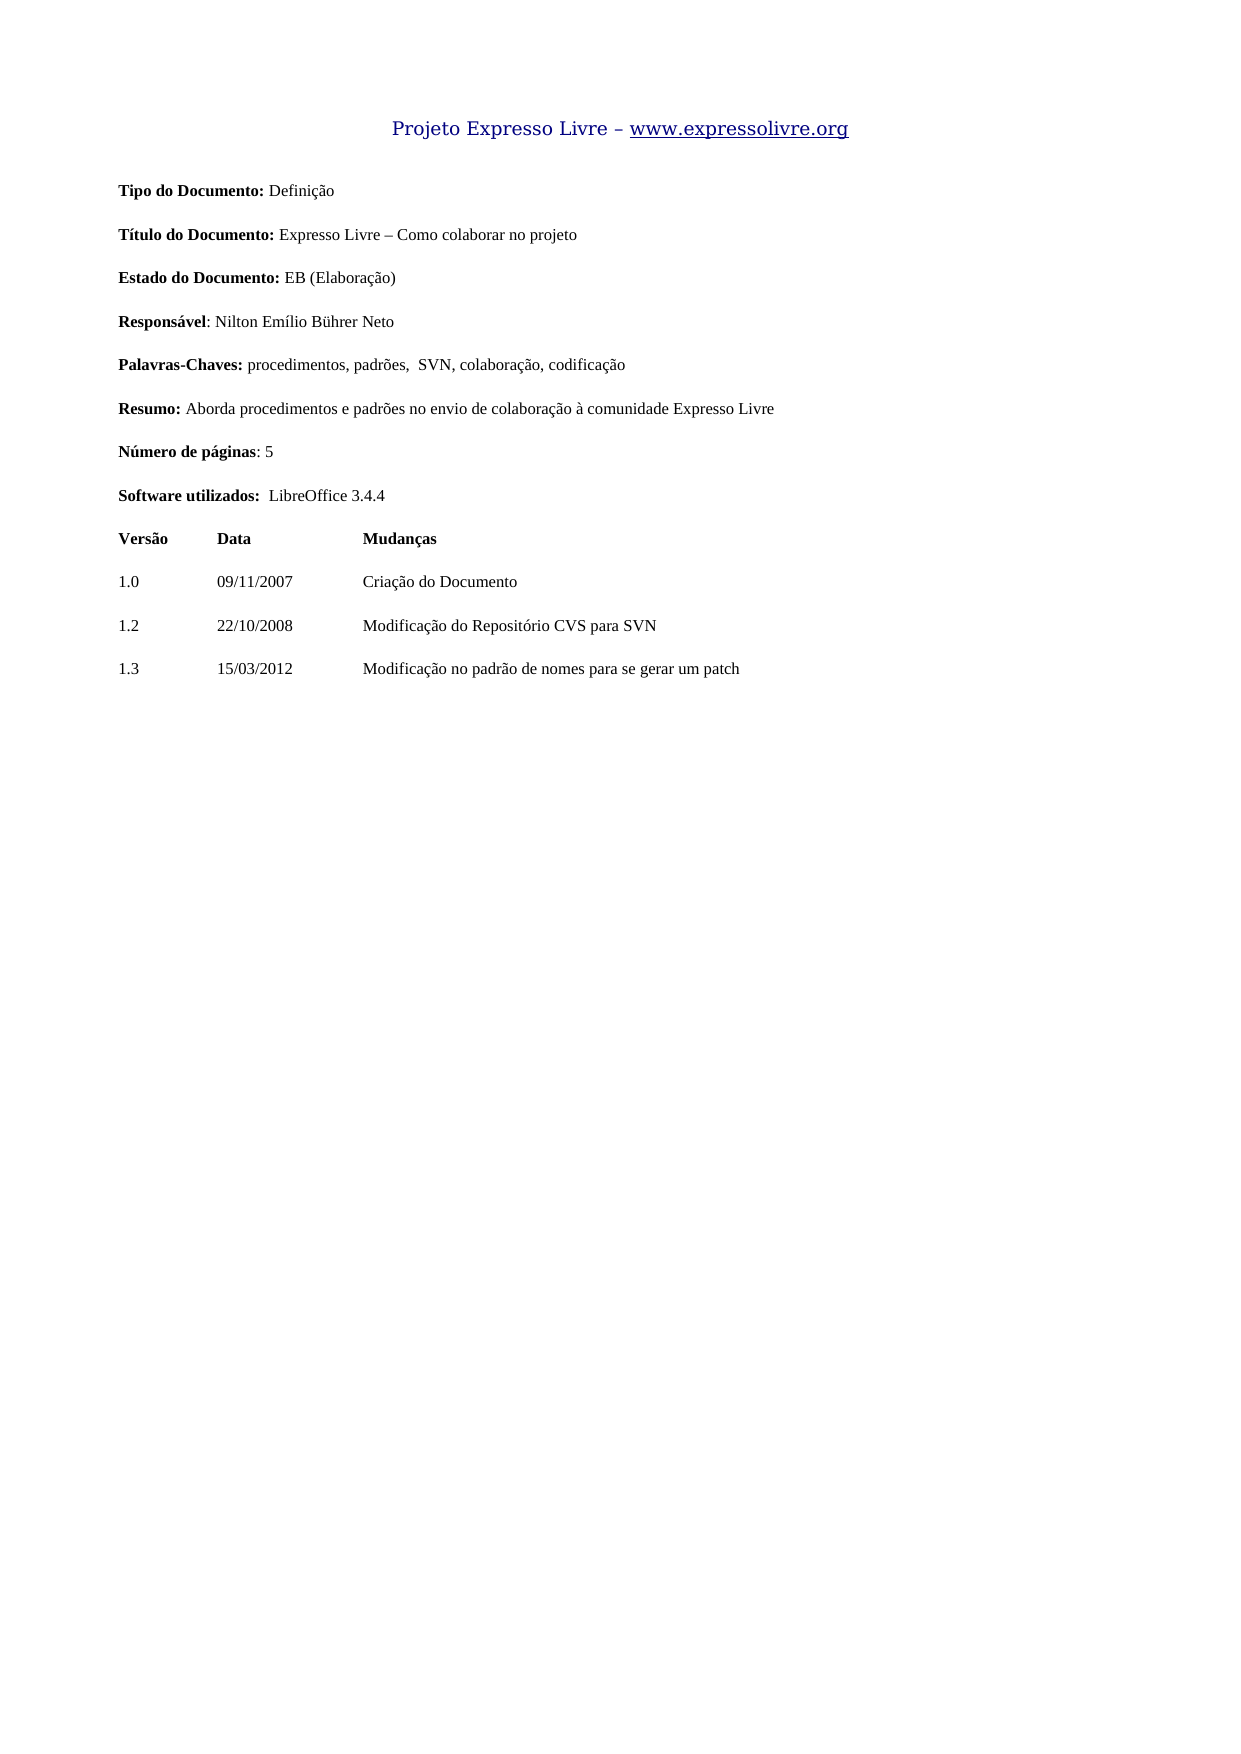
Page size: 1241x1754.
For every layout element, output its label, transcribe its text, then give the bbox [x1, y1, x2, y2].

table_cell Estado do Documento: EB (Elaboração) [118, 256, 1028, 300]
table_cell Tipo do Documento: Definição [118, 170, 1028, 213]
table_cell Versão [118, 517, 217, 560]
table_cell Palavras-Chaves: procedimentos, padrões, SVN, colaboração, codificação [118, 343, 1028, 387]
table_cell Mudanças [363, 517, 1028, 560]
table_cell Modificação do Repositório CVS para SVN [363, 604, 1028, 647]
table_cell Resumo: Aborda procedimentos e padrões no envio de colaboração à comunidade Expresso Livre [118, 387, 1028, 430]
table_cell 15/03/2012 [217, 647, 363, 691]
table_cell Responsável: Nilton Emílio Bührer Neto [118, 300, 1028, 343]
table_cell Software utilizados: LibreOffice 3.4.4 [118, 474, 1028, 517]
table_cell 1.2 [118, 604, 217, 647]
table_cell Modificação no padrão de nomes para se gerar um patch [363, 647, 1028, 691]
table_cell 1.0 [118, 560, 217, 604]
table_cell 09/11/2007 [217, 560, 363, 604]
table_cell Título do Documento: Expresso Livre – Como colaborar no projeto [118, 213, 1028, 256]
table_cell Número de páginas: 5 [118, 430, 1028, 473]
table_cell Criação do Documento [363, 560, 1028, 604]
table_cell 1.3 [118, 647, 217, 691]
table_cell 22/10/2008 [217, 604, 363, 647]
table_cell Data [217, 517, 363, 560]
